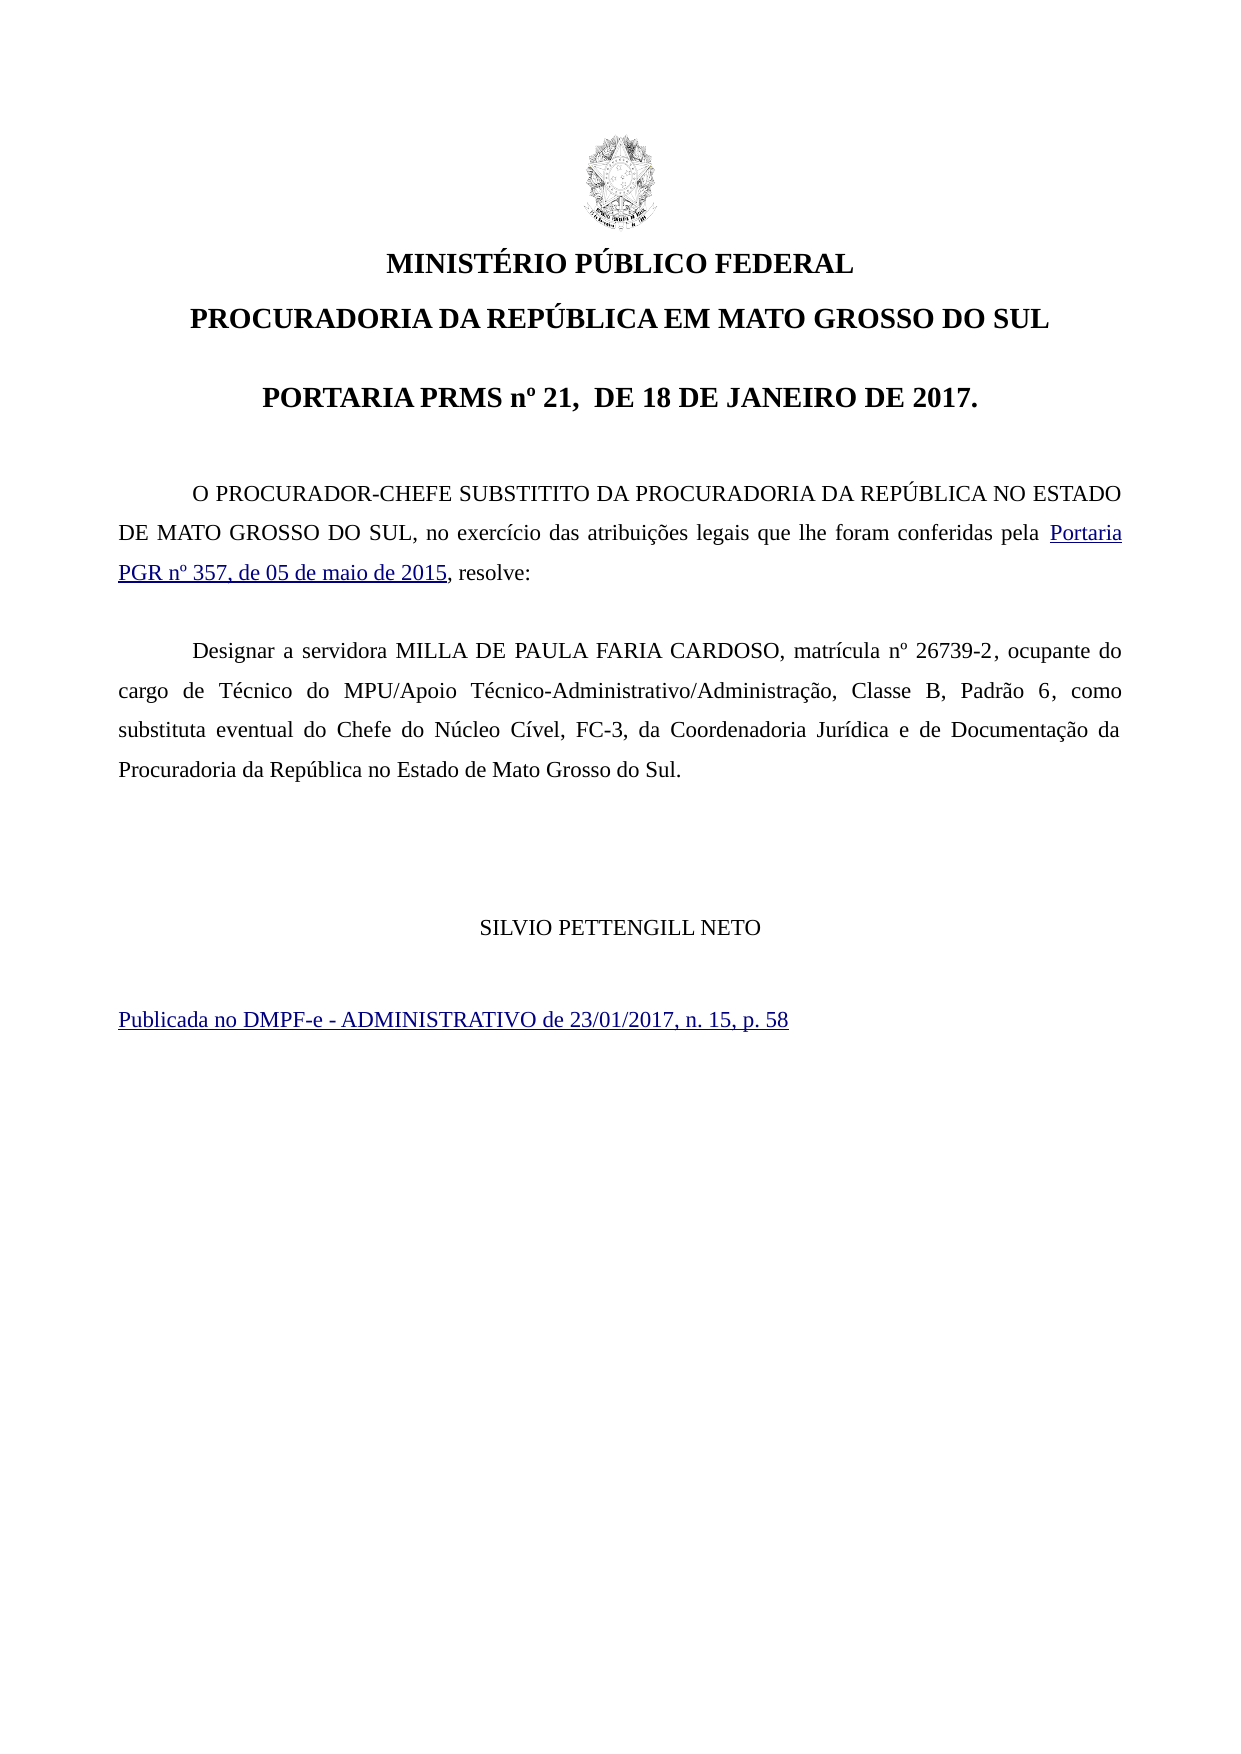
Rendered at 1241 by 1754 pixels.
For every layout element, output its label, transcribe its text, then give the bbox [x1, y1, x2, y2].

text Designar a servidora MILLA DE PAULA FARIA CARDOSO, matrícula nº 26739-2, ocupante do cargo de Técnico do MPU/Apoio Técnico-Administrativo/Administração, Classe B, Padrão 6, como substituta eventual do Chefe do Núcleo Cível, FC-3, da Coordenadoria Jurídica e de Documentação da Procuradoria da República no Estado de Mato Grosso do Sul. [118, 638, 1122, 782]
text Publicada no DMPF-e - ADMINISTRATIVO de 23/01/2017, n. 15, p. 58 [118, 1006, 1122, 1032]
text SILVIO PETTENGILL NETO [118, 914, 1122, 940]
text PORTARIA PRMS nº 21, DE 18 DE JANEIRO DE 2017. [118, 380, 1122, 414]
text MINISTÉRIO PÚBLICO FEDERAL [118, 246, 1122, 280]
text O PROCURADOR-CHEFE SUBSTITITO DA PROCURADORIA DA REPÚBLICA NO ESTADO DE MATO GROSSO DO SUL, no exercício das atribuições legais que lhe foram conferidas pela Portaria PGR nº 357, de 05 de maio de 2015, resolve: [118, 480, 1122, 585]
subtitle PROCURADORIA DA REPÚBLICA EM MATO GROSSO DO SUL [118, 301, 1122, 334]
